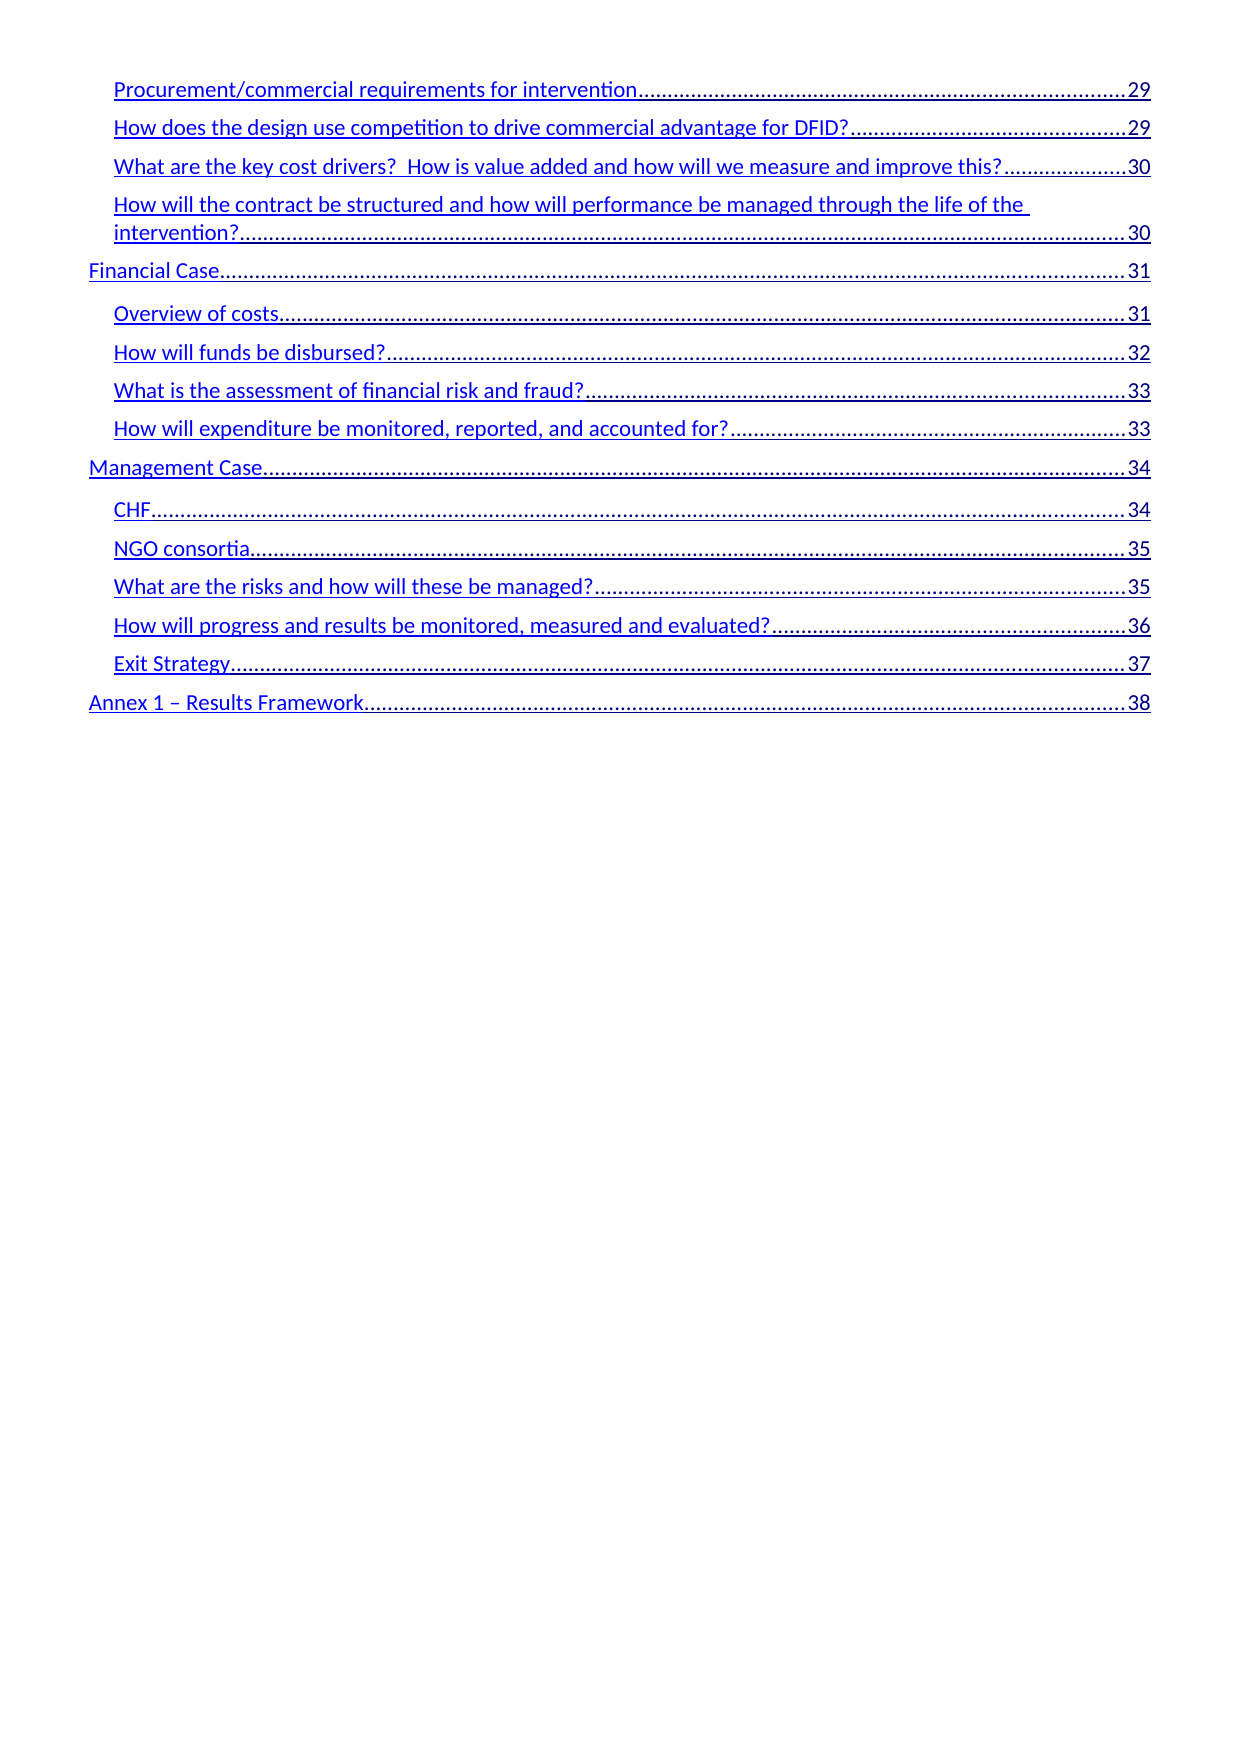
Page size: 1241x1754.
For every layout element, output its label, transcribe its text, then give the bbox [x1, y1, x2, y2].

text NGO consortia 35 [114, 534, 1152, 562]
text Exit Strategy 37 [114, 649, 1152, 677]
text What are the risks and how will these be managed? 35 [114, 572, 1152, 601]
text How will the contract be structured and how will performance be managed through the life of the intervention? 30 [114, 190, 1152, 246]
text What are the key cost drivers? How is value added and how will we measure and improve this? 30 [114, 152, 1152, 180]
text How does the design use competition to drive commercial advantage for DFID? 29 [114, 113, 1152, 141]
text How will progress and results be monitored, measured and evaluated? 36 [114, 611, 1152, 639]
text Annex 1 – Results Framework 38 [89, 688, 1152, 716]
text What is the assessment of financial risk and fraud? 33 [114, 376, 1152, 404]
text How will expenditure be monitored, reported, and accounted for? 33 [114, 414, 1152, 443]
text Financial Case 31 [89, 257, 1152, 285]
text How will funds be disbursed? 32 [114, 338, 1152, 366]
text CHF 34 [114, 496, 1152, 524]
text Overview of costs 31 [114, 299, 1152, 327]
text Procurement/commercial requirements for intervention 29 [114, 75, 1152, 103]
text Management Case 34 [89, 453, 1152, 481]
